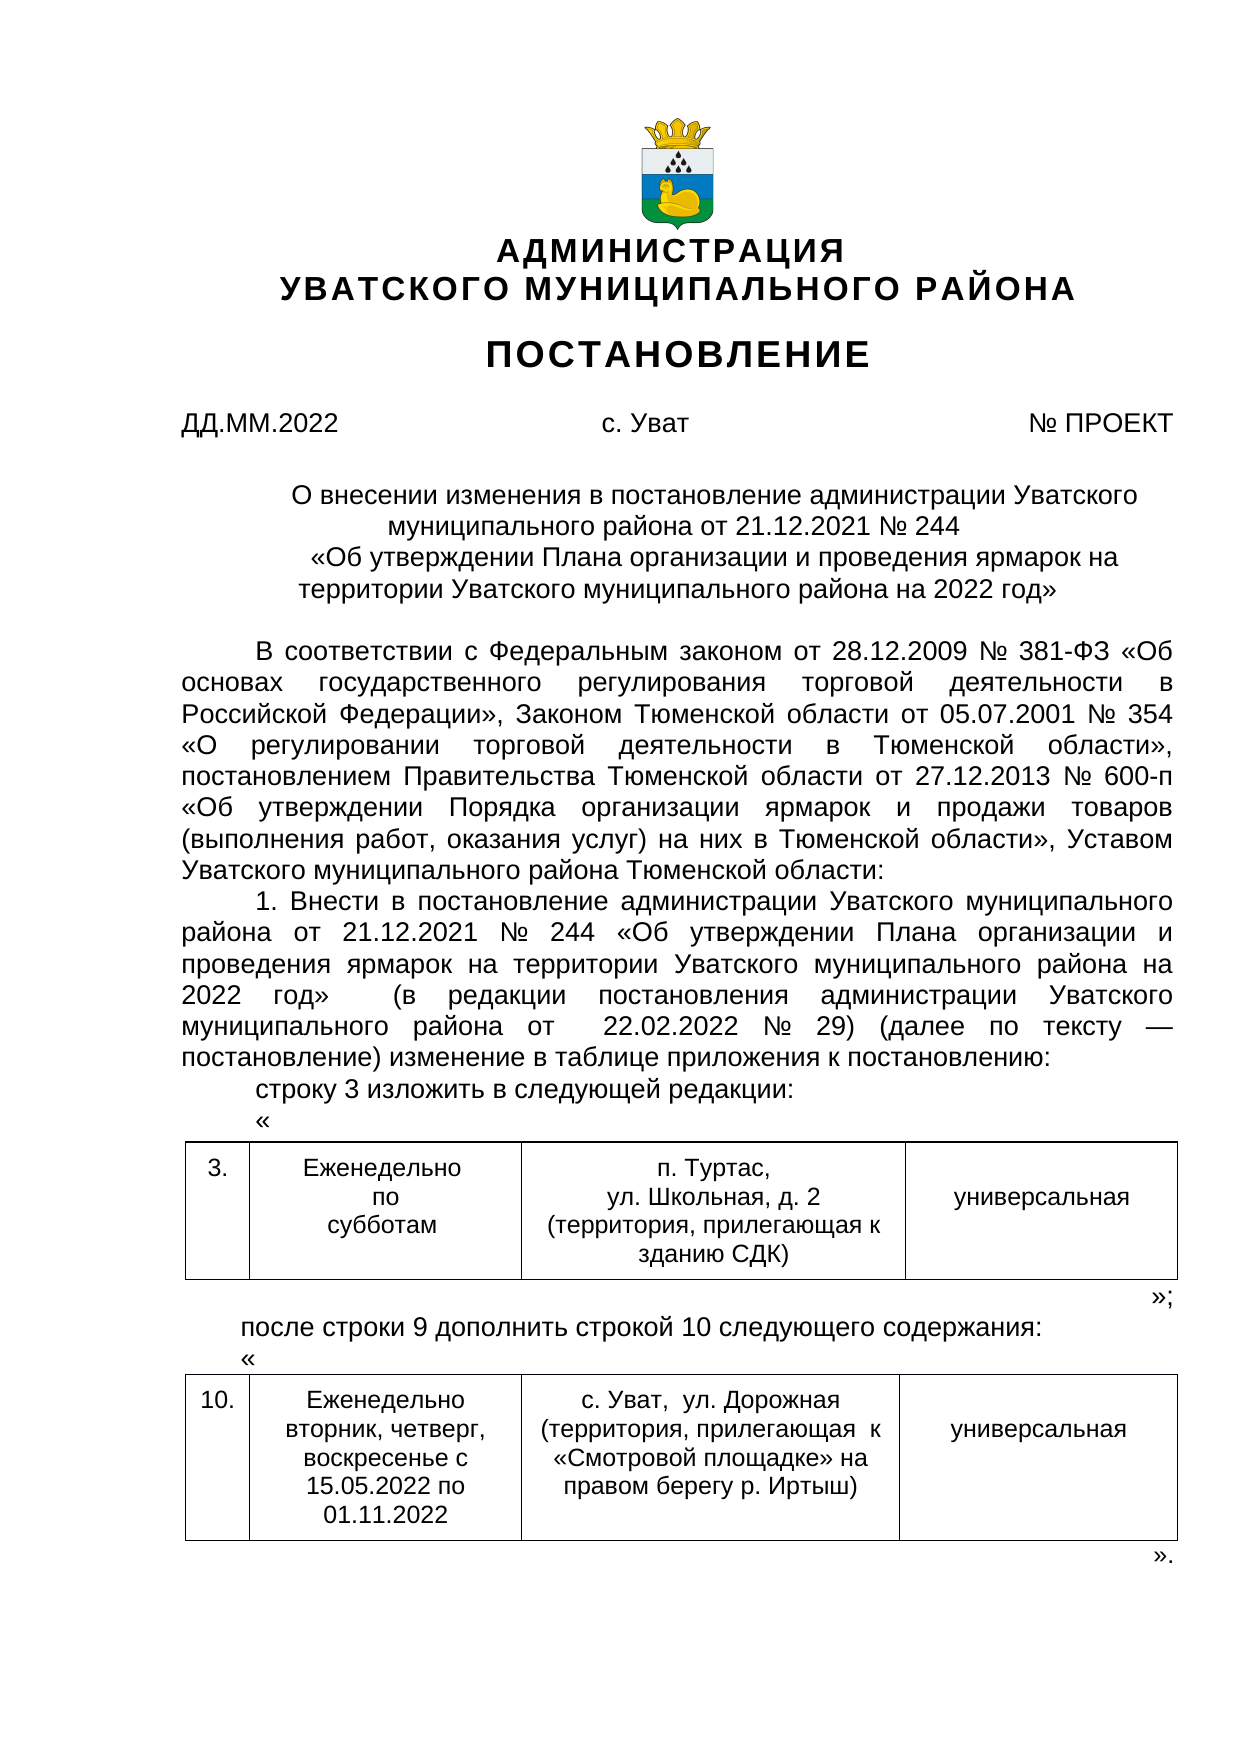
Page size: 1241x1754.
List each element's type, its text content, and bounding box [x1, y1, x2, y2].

table_header п. Туртас, ул. Школьная, д. 2 (территория, прилегающая к зданию СДК) [522, 1143, 905, 1279]
table_header с. Уват, ул. Дорожная (территория, прилегающая к «Смотровой площадке» на правом берегу р. Иртыш) [522, 1375, 899, 1539]
picture [641, 118, 714, 231]
text 1. Внести в постановление администрации Уватского муниципального района от 21.12.2021 № 244 «Об утверждении Плана организации и проведения ярмарок на территории Уватского муниципального района на 2022 год» (в редакции постановления администрации Уватского муниципального района от 22.02.2022 № 29) (далее по тексту — постановление) изменение в таблице приложения к постановлению: [181, 885, 1174, 1073]
text строку 3 изложить в следующей редакции: [181, 1073, 1174, 1104]
text »; [181, 1280, 1174, 1311]
table_header Еженедельно вторник, четверг, воскресенье с 15.05.2022 по 01.11.2022 [250, 1375, 521, 1539]
table_header 10. [186, 1375, 249, 1539]
text Постановление [181, 333, 1174, 376]
text « [181, 1104, 1174, 1135]
text В соответствии с Федеральным законом от 28.12.2009 № 381-ФЗ «Об основах государственного регулирования торговой деятельности в Российской Федерации», Законом Тюменской области от 05.07.2001 № 354 «О регулировании торговой деятельности в Тюменской области», постановлением Правительства Тюменской области от 27.12.2013 № 600-п «Об утверждении Порядка организации ярмарок и продажи товаров (выполнения работ, оказания услуг) на них в Тюменской области», Уставом Уватского муниципального района Тюменской области: [181, 635, 1174, 885]
text О внесении изменения в постановление администрации Уватского муниципального района от 21.12.2021 № 244 [181, 479, 1174, 541]
table_header универсальная [906, 1143, 1177, 1279]
text «Об утверждении Плана организации и проведения ярмарок на территории Уватского муниципального района на 2022 год» [181, 541, 1174, 604]
text ДД.ММ.2022 с. Уват № ПРОЕКТ [181, 407, 1174, 438]
text после строки 9 дополнить строкой 10 следующего содержания: [181, 1311, 1174, 1342]
table_header универсальная [900, 1375, 1177, 1539]
text Администрация Уватского муниципального района [181, 231, 1174, 308]
table_header 3. [186, 1143, 249, 1279]
table_header Еженедельно по субботам [250, 1143, 521, 1279]
text « [181, 1342, 1174, 1373]
text ». [181, 1541, 1174, 1569]
